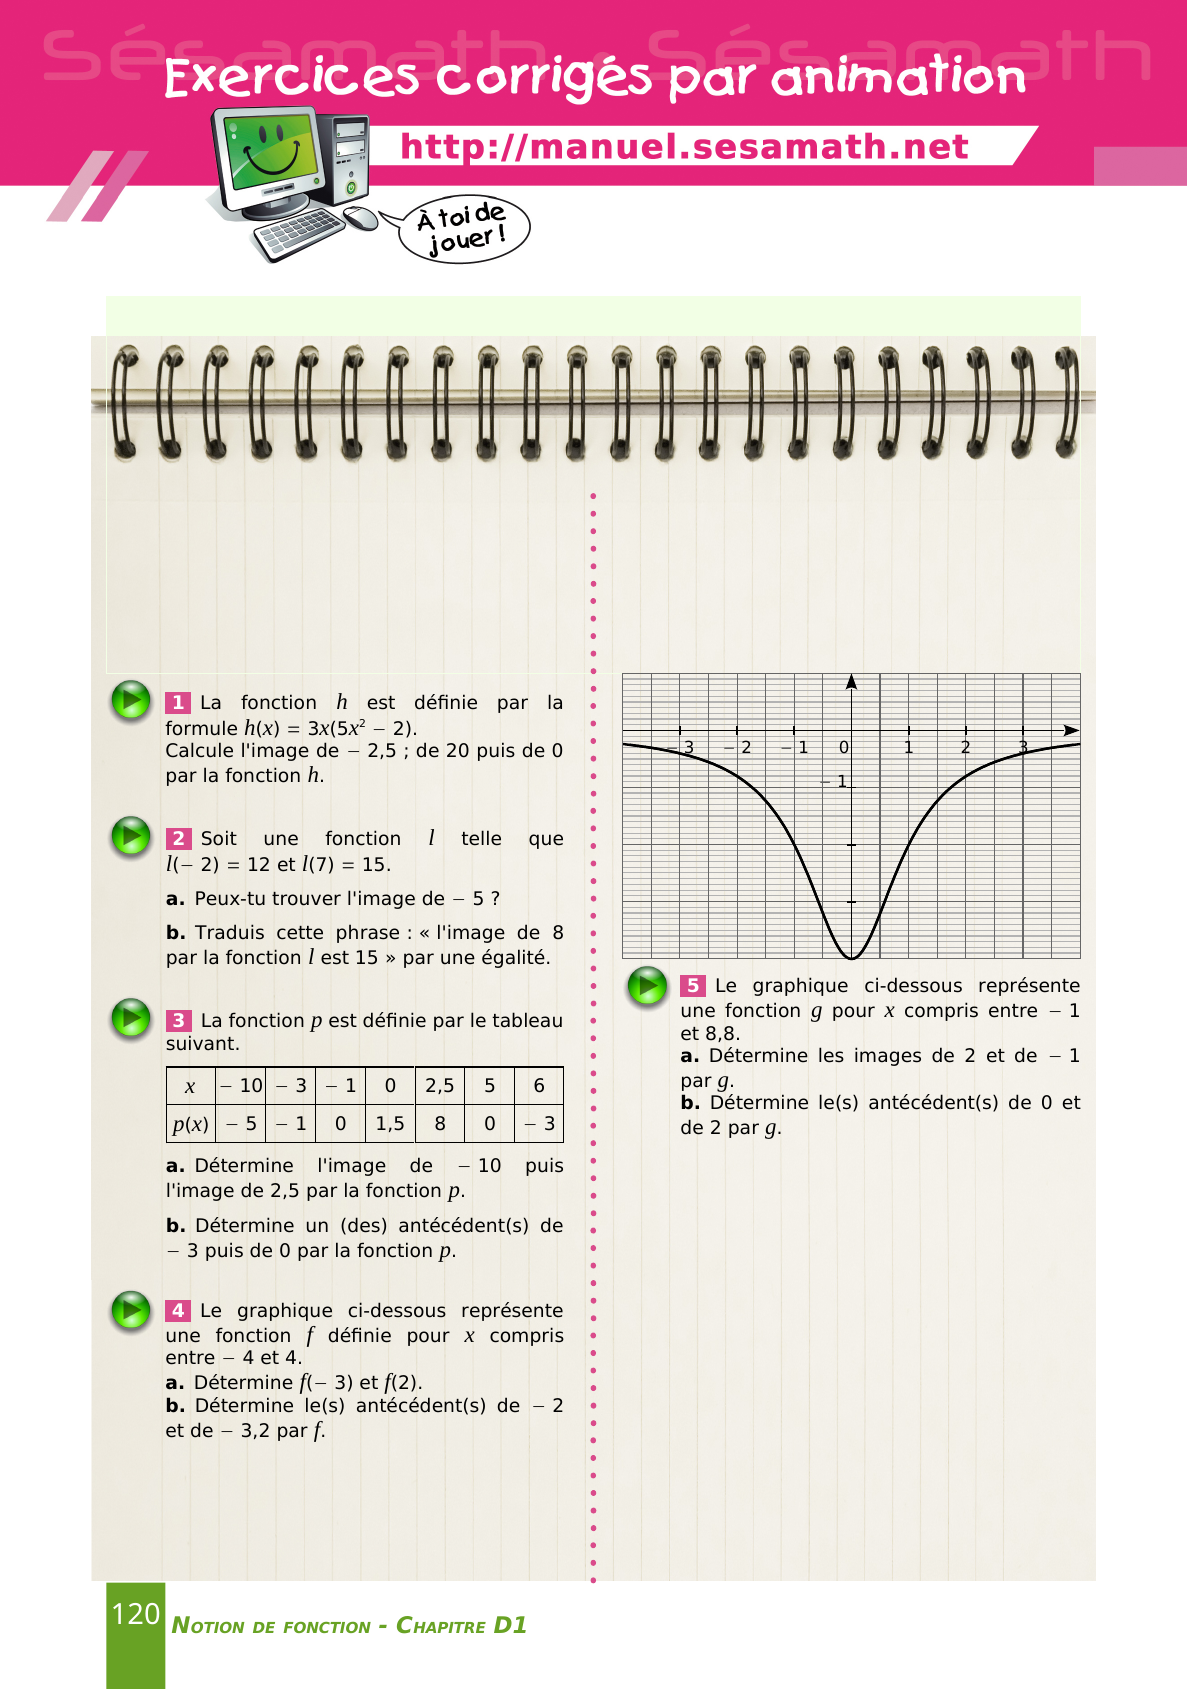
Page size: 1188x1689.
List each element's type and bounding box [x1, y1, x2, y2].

picture [795, 799, 822, 804]
picture [738, 931, 765, 935]
picture [995, 748, 1022, 753]
picture [738, 879, 765, 884]
picture [995, 720, 1022, 724]
picture [709, 685, 737, 690]
picture [623, 885, 651, 890]
picture [652, 942, 679, 947]
picture [766, 680, 794, 684]
picture [652, 691, 679, 696]
picture [709, 896, 737, 901]
picture [823, 714, 851, 718]
picture [852, 942, 865, 947]
picture [823, 777, 842, 781]
picture [995, 685, 1022, 690]
picture [909, 885, 937, 890]
picture [709, 868, 737, 872]
picture [966, 862, 994, 867]
picture [852, 914, 878, 918]
picture [766, 856, 794, 861]
picture [709, 782, 737, 787]
picture [909, 799, 936, 804]
picture [738, 737, 765, 741]
picture [891, 885, 908, 890]
picture [652, 822, 679, 827]
picture [943, 794, 965, 798]
picture [766, 868, 794, 872]
picture [995, 799, 1022, 804]
picture [777, 811, 794, 815]
picture [823, 954, 844, 958]
picture [823, 908, 851, 912]
picture [852, 691, 879, 696]
picture [856, 685, 879, 690]
picture [1052, 822, 1080, 827]
picture [766, 788, 794, 792]
picture [795, 742, 803, 747]
picture [709, 674, 737, 678]
picture [738, 862, 765, 867]
picture [1052, 754, 1080, 758]
picture [966, 868, 994, 872]
picture [938, 685, 965, 690]
picture [966, 942, 994, 947]
picture [709, 942, 737, 947]
picture [623, 714, 651, 718]
picture [881, 811, 908, 815]
picture [909, 856, 937, 861]
picture [709, 708, 737, 713]
picture [795, 828, 822, 833]
picture [709, 680, 737, 684]
picture [709, 760, 737, 764]
picture [966, 674, 994, 678]
picture [995, 805, 1022, 810]
picture [623, 691, 651, 696]
picture [652, 908, 679, 912]
picture [966, 931, 994, 935]
picture [966, 902, 994, 907]
picture [804, 742, 822, 747]
picture [652, 794, 679, 798]
picture [766, 754, 794, 758]
picture [995, 902, 1022, 907]
picture [823, 873, 851, 878]
picture [680, 737, 708, 741]
picture [938, 691, 965, 696]
picture [995, 703, 1022, 707]
picture [995, 731, 1022, 736]
picture [652, 760, 679, 764]
picture [709, 948, 737, 952]
picture [995, 891, 1022, 895]
picture [766, 697, 794, 701]
picture [1024, 925, 1051, 930]
picture [966, 788, 994, 792]
picture [823, 685, 846, 690]
picture [652, 742, 679, 747]
picture [680, 879, 708, 884]
picture [738, 805, 765, 810]
picture [680, 805, 708, 810]
picture [938, 754, 965, 758]
picture [623, 794, 651, 798]
picture [938, 680, 965, 684]
picture [623, 862, 651, 867]
picture [1024, 845, 1051, 850]
picture [0, 0, 1187, 296]
picture [823, 748, 841, 753]
picture [938, 919, 965, 924]
picture [738, 754, 765, 758]
picture [823, 811, 851, 815]
picture [709, 811, 737, 815]
picture [709, 754, 737, 758]
picture [909, 760, 937, 764]
picture [738, 680, 765, 684]
picture [852, 720, 879, 724]
picture [1024, 799, 1051, 804]
picture [1052, 674, 1080, 678]
picture [766, 896, 794, 901]
picture [966, 845, 994, 850]
picture [852, 731, 879, 736]
picture [680, 691, 708, 696]
picture [995, 771, 1022, 775]
picture [1024, 754, 1051, 758]
picture [966, 703, 994, 707]
picture [766, 765, 794, 770]
picture [1052, 856, 1080, 861]
picture [1052, 742, 1078, 746]
picture [680, 771, 708, 775]
picture [738, 925, 765, 930]
picture [823, 737, 851, 741]
picture [766, 925, 794, 930]
picture [966, 851, 994, 855]
picture [995, 845, 1022, 850]
picture [823, 782, 842, 787]
picture [766, 954, 794, 958]
picture [766, 760, 794, 764]
picture [995, 782, 1022, 787]
picture [881, 760, 908, 764]
picture [709, 834, 737, 838]
picture [852, 828, 879, 833]
picture [909, 720, 937, 724]
picture [795, 937, 822, 941]
picture [881, 851, 903, 855]
picture [823, 845, 851, 850]
picture [772, 805, 794, 810]
picture [938, 879, 965, 884]
picture [1052, 737, 1080, 741]
picture [623, 839, 651, 844]
picture [896, 873, 908, 878]
picture [966, 873, 994, 878]
picture [738, 782, 748, 787]
picture [881, 794, 908, 798]
picture [623, 902, 651, 907]
picture [881, 805, 908, 810]
picture [889, 891, 908, 895]
picture [852, 845, 879, 850]
picture [966, 685, 994, 690]
picture [795, 817, 822, 821]
picture [823, 788, 851, 792]
picture [766, 771, 794, 775]
picture [966, 777, 994, 781]
picture [966, 731, 994, 736]
picture [814, 885, 822, 890]
picture [830, 925, 851, 930]
picture [652, 954, 679, 958]
picture [909, 845, 937, 850]
picture [966, 697, 994, 701]
picture [823, 771, 851, 775]
picture [938, 742, 965, 747]
picture [680, 777, 708, 781]
picture [623, 896, 651, 901]
picture [995, 765, 1022, 770]
picture [738, 908, 765, 912]
picture [709, 737, 737, 741]
picture [709, 908, 737, 912]
picture [852, 851, 879, 855]
picture [823, 839, 851, 844]
picture [766, 737, 794, 741]
picture [766, 885, 794, 890]
picture [767, 799, 794, 804]
picture [709, 771, 731, 775]
picture [795, 794, 822, 798]
picture [852, 925, 873, 930]
picture [680, 942, 708, 947]
picture [1024, 942, 1051, 947]
picture [709, 919, 737, 924]
picture [852, 931, 871, 935]
picture [966, 799, 994, 804]
picture [852, 817, 879, 821]
picture [738, 914, 765, 918]
picture [852, 742, 879, 747]
picture [995, 680, 1022, 684]
picture [915, 834, 937, 838]
picture [623, 674, 651, 678]
picture [709, 845, 737, 850]
picture [709, 805, 737, 810]
picture [1024, 720, 1051, 724]
picture [823, 868, 851, 872]
picture [852, 879, 879, 884]
picture [680, 799, 708, 804]
picture [766, 708, 794, 713]
picture [1052, 902, 1080, 907]
picture [805, 862, 822, 867]
picture [1052, 771, 1080, 775]
picture [766, 834, 788, 838]
picture [909, 714, 937, 718]
picture [823, 862, 851, 867]
picture [766, 873, 794, 878]
picture [709, 799, 737, 804]
picture [652, 697, 679, 701]
picture [709, 703, 737, 707]
picture [680, 817, 708, 821]
picture [968, 742, 994, 747]
picture [909, 919, 937, 924]
picture [881, 868, 896, 872]
picture [966, 937, 994, 941]
picture [995, 885, 1022, 890]
picture [823, 742, 840, 747]
picture [909, 794, 937, 798]
picture [623, 765, 651, 770]
picture [795, 685, 822, 690]
picture [738, 725, 765, 730]
picture [738, 771, 765, 775]
picture [938, 703, 965, 707]
picture [909, 742, 937, 747]
picture [795, 914, 822, 918]
picture [681, 725, 708, 730]
picture [995, 714, 1022, 718]
picture [795, 834, 822, 838]
picture [995, 937, 1022, 941]
picture [680, 954, 708, 958]
picture [709, 720, 737, 724]
picture [881, 925, 908, 930]
picture [738, 896, 765, 901]
picture [1052, 720, 1080, 724]
picture [909, 925, 937, 930]
picture [823, 948, 839, 952]
picture [1052, 885, 1080, 890]
picture [966, 856, 994, 861]
picture [909, 931, 937, 935]
picture [623, 725, 651, 730]
picture [1052, 703, 1080, 707]
picture [1052, 788, 1080, 792]
picture [823, 708, 851, 713]
picture [995, 811, 1022, 815]
picture [795, 680, 822, 684]
picture [852, 760, 879, 764]
picture [995, 896, 1022, 901]
picture [738, 942, 765, 947]
picture [881, 714, 908, 718]
picture [1052, 748, 1080, 753]
picture [766, 720, 794, 724]
picture [909, 902, 937, 907]
picture [652, 777, 679, 781]
picture [881, 788, 908, 792]
picture [881, 873, 894, 878]
picture [1024, 851, 1051, 855]
picture [883, 908, 908, 912]
picture [1052, 725, 1065, 736]
picture [859, 954, 879, 958]
picture [881, 731, 908, 736]
picture [1024, 891, 1051, 895]
picture [738, 937, 765, 941]
picture [881, 777, 908, 781]
picture [823, 794, 851, 798]
picture [766, 914, 794, 918]
picture [1024, 765, 1051, 770]
picture [909, 954, 937, 958]
picture [652, 845, 679, 850]
picture [966, 822, 994, 827]
picture [938, 942, 965, 947]
picture [652, 931, 679, 935]
picture [795, 805, 822, 810]
picture [938, 868, 965, 872]
picture [881, 817, 908, 821]
picture [652, 885, 679, 890]
picture [709, 714, 737, 718]
picture [825, 914, 851, 918]
picture [881, 942, 908, 947]
picture [1024, 697, 1051, 701]
picture [1024, 794, 1051, 798]
picture [795, 708, 822, 713]
picture [766, 703, 794, 707]
picture [1024, 868, 1051, 872]
picture [1024, 685, 1051, 690]
picture [852, 937, 868, 941]
picture [881, 879, 891, 884]
picture [680, 788, 708, 792]
picture [1052, 782, 1080, 787]
picture [995, 777, 1022, 781]
picture [680, 925, 708, 930]
picture [995, 879, 1022, 884]
picture [680, 856, 708, 861]
picture [1024, 777, 1051, 781]
picture [680, 862, 708, 867]
picture [995, 737, 1022, 741]
picture [680, 834, 708, 838]
picture [827, 919, 851, 924]
picture [852, 703, 879, 707]
picture [823, 805, 851, 810]
picture [709, 725, 737, 730]
picture [966, 817, 994, 821]
picture [795, 896, 816, 901]
picture [1024, 788, 1051, 792]
picture [1052, 794, 1080, 798]
picture [795, 788, 822, 792]
picture [623, 685, 651, 690]
picture [766, 817, 778, 821]
picture [680, 931, 708, 935]
picture [1068, 725, 1080, 730]
picture [680, 760, 707, 764]
picture [881, 742, 908, 747]
picture [680, 937, 708, 941]
picture [823, 822, 851, 827]
picture [795, 948, 822, 952]
picture [652, 828, 679, 833]
picture [680, 742, 690, 747]
picture [795, 714, 822, 718]
picture [738, 834, 765, 838]
picture [652, 714, 679, 718]
picture [795, 765, 822, 770]
picture [909, 697, 937, 701]
picture [1052, 760, 1080, 764]
picture [995, 794, 1022, 798]
picture [738, 685, 765, 690]
picture [652, 731, 679, 736]
picture [823, 879, 851, 884]
picture [852, 771, 879, 775]
picture [909, 748, 937, 753]
picture [1052, 714, 1080, 718]
picture [738, 828, 765, 833]
picture [1024, 703, 1051, 707]
picture [709, 902, 737, 907]
picture [1024, 805, 1051, 810]
picture [709, 931, 737, 935]
picture [680, 919, 708, 924]
picture [881, 845, 906, 850]
picture [966, 737, 994, 741]
picture [652, 680, 679, 684]
picture [909, 942, 937, 947]
picture [738, 902, 765, 907]
picture [938, 714, 965, 718]
picture [881, 856, 901, 861]
picture [1052, 828, 1080, 833]
picture [680, 873, 708, 878]
picture [1024, 828, 1051, 833]
picture [823, 765, 851, 770]
picture [852, 873, 879, 878]
picture [623, 954, 651, 958]
picture [766, 748, 794, 753]
picture [995, 851, 1022, 855]
picture [766, 942, 794, 947]
picture [864, 948, 879, 952]
picture [909, 879, 937, 884]
picture [709, 697, 737, 701]
picture [921, 822, 937, 827]
picture [766, 777, 794, 781]
picture [623, 948, 651, 952]
picture [823, 851, 851, 855]
picture [709, 954, 737, 958]
picture [823, 720, 851, 724]
picture [680, 794, 708, 798]
picture [652, 862, 679, 867]
picture [623, 919, 651, 924]
picture [1052, 954, 1080, 958]
picture [652, 891, 679, 895]
picture [1052, 811, 1080, 815]
picture [623, 771, 651, 775]
picture [623, 737, 651, 741]
picture [709, 742, 737, 747]
picture [795, 725, 822, 730]
picture [709, 937, 737, 941]
picture [652, 805, 679, 810]
picture [623, 942, 651, 947]
picture [909, 754, 937, 758]
picture [709, 885, 737, 890]
picture [812, 879, 822, 884]
picture [853, 674, 879, 678]
picture [995, 919, 1022, 924]
picture [766, 691, 794, 696]
picture [852, 748, 879, 753]
picture [823, 817, 851, 821]
picture [938, 908, 965, 912]
picture [852, 891, 879, 895]
picture [909, 811, 926, 815]
picture [623, 720, 651, 724]
picture [881, 885, 889, 890]
picture [1024, 873, 1051, 878]
picture [823, 834, 851, 838]
picture [680, 782, 708, 787]
picture [623, 822, 651, 827]
picture [938, 805, 965, 810]
picture [909, 674, 937, 678]
picture [881, 919, 908, 924]
picture [995, 788, 1022, 792]
picture [1024, 879, 1051, 884]
picture [1024, 782, 1051, 787]
picture [1052, 834, 1080, 838]
picture [909, 914, 937, 918]
picture [881, 862, 898, 867]
picture [1052, 891, 1080, 895]
picture [784, 822, 794, 827]
picture [1052, 817, 1080, 821]
picture [938, 720, 965, 724]
picture [938, 891, 965, 895]
picture [1052, 862, 1080, 867]
picture [852, 896, 879, 901]
picture [938, 937, 965, 941]
picture [909, 708, 937, 713]
picture [1024, 725, 1051, 730]
picture [652, 811, 679, 815]
picture [938, 954, 965, 958]
picture [623, 868, 651, 872]
picture [1052, 697, 1080, 701]
picture [738, 839, 765, 844]
picture [623, 908, 651, 912]
picture [795, 760, 822, 764]
picture [766, 879, 794, 884]
picture [966, 765, 982, 770]
picture [623, 937, 651, 941]
picture [1024, 760, 1051, 764]
picture [909, 822, 919, 827]
picture [1052, 765, 1080, 770]
picture [995, 908, 1022, 912]
picture [938, 731, 965, 736]
picture [966, 794, 994, 798]
picture [652, 902, 679, 907]
picture [938, 828, 965, 833]
picture [938, 771, 965, 775]
picture [766, 674, 794, 678]
picture [909, 680, 937, 684]
picture [938, 674, 965, 678]
picture [909, 868, 937, 872]
picture [652, 856, 679, 861]
picture [742, 777, 765, 781]
picture [795, 908, 820, 912]
picture [938, 873, 965, 878]
picture [652, 919, 679, 924]
picture [652, 788, 679, 792]
picture [966, 948, 994, 952]
picture [795, 754, 822, 758]
picture [938, 834, 965, 838]
picture [691, 754, 708, 758]
picture [1024, 691, 1051, 696]
picture [680, 765, 708, 770]
picture [721, 765, 737, 770]
picture [823, 942, 836, 947]
picture [823, 691, 851, 696]
picture [881, 799, 908, 804]
picture [881, 697, 908, 701]
picture [680, 839, 708, 844]
picture [766, 782, 794, 787]
picture [623, 708, 651, 713]
picture [709, 822, 737, 827]
picture [995, 674, 1022, 678]
picture [1024, 914, 1051, 918]
picture [852, 908, 879, 912]
picture [623, 817, 651, 821]
picture [823, 891, 851, 895]
picture [795, 954, 822, 958]
picture [982, 765, 994, 770]
picture [938, 931, 965, 935]
picture [795, 771, 822, 775]
picture [709, 862, 737, 867]
picture [852, 902, 879, 907]
picture [955, 782, 965, 787]
picture [1052, 777, 1080, 781]
picture [823, 760, 851, 764]
picture [680, 703, 708, 707]
picture [623, 925, 651, 930]
picture [652, 914, 679, 918]
picture [852, 948, 862, 952]
picture [823, 799, 851, 804]
picture [938, 845, 965, 850]
picture [881, 674, 908, 678]
picture [766, 839, 791, 844]
picture [680, 845, 708, 850]
picture [966, 708, 994, 713]
picture [738, 919, 765, 924]
picture [995, 856, 1022, 861]
picture [909, 691, 937, 696]
picture [795, 919, 822, 924]
picture [795, 720, 822, 724]
picture [623, 748, 651, 753]
picture [623, 788, 651, 792]
picture [852, 782, 879, 787]
picture [1052, 925, 1080, 930]
picture [823, 885, 851, 890]
picture [680, 822, 708, 827]
picture [738, 873, 765, 878]
picture [766, 908, 794, 912]
picture [625, 742, 651, 746]
picture [623, 680, 651, 684]
picture [881, 782, 908, 787]
picture [909, 788, 937, 792]
picture [749, 782, 765, 787]
picture [623, 873, 651, 878]
picture [709, 731, 737, 736]
picture [881, 720, 908, 724]
picture [738, 885, 765, 890]
picture [1025, 742, 1051, 747]
picture [766, 902, 794, 907]
picture [995, 868, 1022, 872]
picture [795, 691, 822, 696]
picture [1024, 811, 1051, 815]
picture [966, 805, 994, 810]
picture [881, 828, 908, 833]
picture [852, 697, 879, 701]
picture [1052, 914, 1080, 918]
picture [738, 765, 765, 770]
picture [795, 879, 809, 884]
picture [995, 954, 1022, 958]
picture [1024, 674, 1051, 678]
picture [938, 777, 961, 781]
picture [852, 754, 879, 758]
picture [795, 731, 822, 736]
picture [680, 868, 708, 872]
picture [766, 937, 794, 941]
picture [623, 845, 651, 850]
picture [823, 674, 850, 678]
picture [709, 817, 737, 821]
picture [841, 948, 851, 952]
picture [766, 891, 794, 895]
picture [795, 925, 822, 930]
picture [823, 896, 851, 901]
picture [1052, 948, 1080, 952]
picture [766, 685, 794, 690]
picture [966, 834, 994, 838]
picture [623, 851, 651, 855]
picture [852, 725, 879, 730]
picture [1024, 931, 1051, 935]
picture [1052, 805, 1080, 810]
picture [881, 931, 908, 935]
picture [966, 879, 994, 884]
picture [909, 908, 937, 912]
picture [652, 896, 679, 901]
picture [938, 902, 965, 907]
picture [823, 731, 851, 736]
picture [881, 914, 908, 918]
picture [1052, 937, 1080, 941]
picture [1052, 691, 1080, 696]
picture [823, 703, 851, 707]
picture [1024, 937, 1051, 941]
picture [938, 817, 965, 821]
picture [680, 896, 708, 901]
picture [966, 839, 994, 844]
picture [938, 862, 965, 867]
picture [918, 828, 937, 833]
picture [738, 817, 765, 821]
picture [680, 902, 708, 907]
picture [966, 754, 994, 758]
picture [690, 742, 708, 747]
picture [1024, 862, 1051, 867]
picture [909, 817, 922, 821]
picture [938, 697, 965, 701]
picture [766, 931, 794, 935]
picture [691, 748, 708, 753]
picture [738, 954, 765, 958]
picture [680, 885, 708, 890]
picture [966, 748, 994, 753]
picture [795, 777, 822, 781]
picture [881, 748, 908, 753]
picture [766, 822, 782, 827]
picture [652, 799, 679, 804]
picture [623, 811, 651, 815]
picture [709, 691, 737, 696]
picture [843, 782, 851, 787]
picture [623, 879, 651, 884]
picture [995, 931, 1022, 935]
picture [852, 856, 879, 861]
picture [966, 680, 994, 684]
picture [680, 680, 708, 684]
picture [995, 817, 1022, 821]
picture [909, 777, 937, 781]
picture [1024, 731, 1051, 736]
picture [823, 754, 851, 758]
picture [1024, 771, 1051, 775]
picture [967, 725, 994, 730]
picture [852, 714, 879, 718]
picture [852, 777, 879, 781]
picture [909, 771, 937, 775]
picture [909, 765, 937, 770]
picture [766, 731, 794, 736]
picture [909, 737, 937, 741]
picture [995, 697, 1022, 701]
picture [652, 771, 679, 775]
picture [807, 868, 822, 872]
picture [885, 902, 908, 907]
picture [995, 822, 1022, 827]
picture [680, 748, 691, 752]
picture [1024, 885, 1051, 890]
picture [1068, 731, 1080, 736]
picture [738, 794, 760, 798]
picture [623, 856, 651, 861]
picture [966, 811, 994, 815]
picture [995, 708, 1022, 713]
picture [709, 873, 737, 878]
picture [738, 697, 765, 701]
picture [938, 925, 965, 930]
picture [652, 782, 679, 787]
picture [852, 788, 879, 792]
picture [795, 839, 822, 844]
picture [925, 817, 937, 821]
picture [1052, 839, 1080, 844]
picture [881, 771, 908, 775]
picture [995, 914, 1022, 918]
picture [995, 754, 1012, 758]
picture [744, 748, 765, 753]
picture [973, 771, 994, 775]
picture [795, 931, 822, 935]
picture [909, 948, 937, 952]
picture [652, 685, 679, 690]
picture [766, 794, 794, 798]
picture [881, 948, 908, 952]
picture [938, 851, 965, 855]
picture [852, 885, 879, 890]
picture [838, 942, 851, 947]
picture [738, 788, 754, 792]
picture [938, 822, 965, 827]
picture [766, 828, 786, 833]
picture [852, 834, 879, 838]
picture [881, 834, 908, 838]
picture [1052, 908, 1080, 912]
picture [652, 817, 679, 821]
picture [995, 862, 1022, 867]
picture [652, 834, 679, 838]
picture [995, 691, 1022, 696]
picture [966, 691, 994, 696]
picture [966, 914, 994, 918]
picture [623, 828, 651, 833]
picture [995, 925, 1022, 930]
picture [781, 817, 794, 821]
picture [995, 873, 1022, 878]
picture [995, 942, 1022, 947]
picture [802, 856, 822, 861]
picture [938, 896, 965, 901]
picture [1024, 834, 1051, 838]
picture [804, 748, 822, 753]
picture [680, 914, 708, 918]
picture [823, 697, 851, 701]
picture [738, 845, 765, 850]
picture [795, 811, 822, 815]
picture [795, 891, 814, 895]
picture [966, 891, 994, 895]
picture [881, 691, 908, 696]
picture [1052, 845, 1080, 850]
picture [766, 714, 794, 718]
picture [738, 811, 765, 815]
picture [852, 805, 879, 810]
picture [938, 948, 965, 952]
picture [652, 725, 679, 730]
picture [852, 765, 879, 770]
picture [738, 674, 765, 678]
picture [881, 703, 908, 707]
picture [795, 782, 822, 787]
picture [1052, 799, 1080, 804]
picture [1052, 851, 1080, 855]
picture [966, 925, 994, 930]
picture [938, 885, 965, 890]
picture [623, 782, 651, 787]
picture [938, 760, 965, 764]
picture [738, 822, 765, 827]
picture [652, 839, 679, 844]
picture [995, 828, 1022, 833]
picture [881, 822, 908, 827]
picture [852, 919, 876, 924]
picture [1024, 839, 1051, 844]
picture [738, 856, 765, 861]
picture [1052, 868, 1080, 872]
picture [766, 919, 794, 924]
picture [623, 799, 651, 804]
picture [795, 737, 822, 741]
picture [966, 896, 994, 901]
picture [823, 902, 851, 907]
picture [823, 725, 851, 730]
picture [938, 725, 965, 730]
picture [852, 794, 879, 798]
picture [938, 856, 965, 861]
picture [652, 873, 679, 878]
picture [966, 919, 994, 924]
picture [709, 765, 721, 770]
picture [623, 891, 651, 895]
picture [823, 856, 851, 861]
picture [1052, 680, 1080, 684]
picture [881, 954, 908, 958]
picture [738, 799, 765, 804]
picture [709, 851, 737, 855]
picture [652, 708, 679, 713]
picture [623, 697, 651, 701]
picture [652, 765, 679, 770]
picture [909, 862, 937, 867]
picture [881, 708, 908, 713]
picture [909, 873, 937, 878]
picture [680, 908, 708, 912]
picture [966, 782, 994, 787]
picture [995, 725, 1022, 730]
picture [795, 902, 818, 907]
picture [91, 336, 1096, 1581]
picture [1024, 822, 1051, 827]
picture [909, 703, 937, 707]
picture [680, 811, 708, 815]
picture [623, 914, 651, 918]
picture [709, 839, 737, 844]
picture [938, 914, 965, 918]
picture [709, 777, 737, 781]
picture [1052, 931, 1080, 935]
picture [709, 914, 737, 918]
picture [652, 737, 679, 741]
picture [835, 937, 851, 941]
picture [623, 834, 651, 838]
picture [766, 851, 794, 855]
picture [1052, 685, 1080, 690]
picture [910, 725, 937, 730]
picture [881, 754, 908, 758]
picture [881, 765, 908, 770]
picture [680, 851, 708, 855]
picture [881, 737, 908, 741]
picture [809, 873, 822, 878]
picture [709, 794, 737, 798]
picture [795, 873, 807, 878]
picture [795, 748, 803, 753]
picture [652, 937, 679, 941]
picture [680, 948, 708, 952]
picture [795, 942, 822, 947]
picture [738, 691, 765, 696]
picture [766, 845, 794, 850]
picture [881, 725, 908, 730]
picture [709, 828, 737, 833]
picture [709, 925, 737, 930]
picture [1024, 948, 1051, 952]
picture [680, 708, 708, 713]
picture [966, 908, 994, 912]
picture [766, 725, 794, 730]
picture [680, 697, 708, 701]
picture [738, 714, 765, 718]
picture [623, 731, 651, 736]
picture [797, 845, 822, 850]
picture [766, 948, 794, 952]
picture [652, 879, 679, 884]
picture [680, 731, 708, 736]
picture [1024, 737, 1051, 741]
picture [709, 856, 737, 861]
picture [680, 720, 708, 724]
picture [996, 760, 1022, 764]
picture [1024, 902, 1051, 907]
picture [938, 782, 954, 787]
picture [881, 937, 908, 941]
picture [1052, 708, 1080, 713]
picture [852, 737, 879, 741]
picture [1052, 873, 1080, 878]
picture [966, 885, 994, 890]
picture [995, 839, 1022, 844]
picture [738, 851, 765, 855]
picture [1052, 942, 1080, 947]
picture [652, 868, 679, 872]
picture [738, 731, 765, 736]
picture [852, 839, 879, 844]
picture [623, 760, 651, 764]
picture [852, 708, 879, 713]
picture [795, 697, 822, 701]
picture [881, 839, 908, 844]
picture [1024, 896, 1051, 901]
picture [738, 703, 765, 707]
picture [852, 822, 879, 827]
picture [652, 720, 679, 724]
picture [800, 851, 822, 855]
picture [623, 805, 651, 810]
picture [652, 703, 679, 707]
picture [652, 925, 679, 930]
picture [881, 685, 908, 690]
picture [1052, 879, 1080, 884]
picture [680, 714, 708, 718]
picture [966, 954, 994, 958]
picture [738, 948, 765, 952]
picture [623, 777, 651, 781]
picture [709, 891, 737, 895]
picture [938, 765, 965, 770]
picture [949, 788, 965, 792]
picture [868, 942, 879, 947]
picture [766, 742, 794, 747]
picture [738, 891, 765, 895]
picture [652, 851, 679, 855]
picture [738, 708, 765, 713]
picture [749, 742, 765, 747]
picture [909, 851, 937, 855]
picture [680, 891, 708, 895]
picture [966, 760, 994, 764]
picture [623, 931, 651, 935]
picture [623, 703, 651, 707]
picture [966, 828, 994, 833]
picture [909, 891, 937, 895]
picture [938, 799, 965, 804]
picture [795, 703, 822, 707]
picture [909, 896, 937, 901]
picture [887, 896, 908, 901]
picture [795, 822, 822, 827]
picture [709, 879, 737, 884]
picture [1024, 714, 1051, 718]
picture [709, 748, 737, 753]
picture [823, 937, 833, 941]
picture [995, 742, 1022, 747]
picture [680, 674, 708, 678]
picture [1024, 680, 1051, 684]
picture [909, 731, 937, 736]
picture [795, 674, 822, 678]
picture [1024, 817, 1051, 821]
picture [652, 754, 679, 758]
picture [938, 811, 965, 815]
picture [855, 680, 879, 684]
picture [966, 720, 994, 724]
picture [938, 708, 965, 713]
picture [709, 788, 737, 792]
picture [795, 885, 812, 890]
picture [938, 839, 965, 844]
picture [938, 737, 965, 741]
picture [1052, 896, 1080, 901]
picture [966, 714, 994, 718]
picture [912, 839, 937, 844]
picture [823, 680, 848, 684]
picture [852, 811, 879, 815]
picture [738, 868, 765, 872]
picture [823, 828, 851, 833]
picture [852, 862, 879, 867]
picture [623, 754, 651, 758]
picture [881, 680, 908, 684]
picture [652, 674, 679, 678]
picture [738, 760, 765, 764]
picture [738, 742, 748, 747]
picture [938, 748, 964, 753]
picture [1024, 919, 1051, 924]
picture [652, 948, 679, 952]
picture [909, 782, 937, 787]
picture [909, 685, 937, 690]
picture [852, 868, 879, 872]
picture [909, 937, 937, 941]
picture [1024, 708, 1051, 713]
picture [1024, 954, 1051, 958]
picture [1052, 919, 1080, 924]
picture [995, 948, 1022, 952]
picture [852, 799, 879, 804]
picture [833, 931, 851, 935]
picture [680, 828, 708, 833]
picture [1024, 908, 1051, 912]
picture [894, 879, 908, 884]
picture [738, 720, 765, 724]
picture [766, 862, 794, 867]
picture [995, 834, 1022, 838]
picture [909, 805, 931, 810]
picture [1024, 856, 1051, 861]
picture [680, 685, 708, 690]
